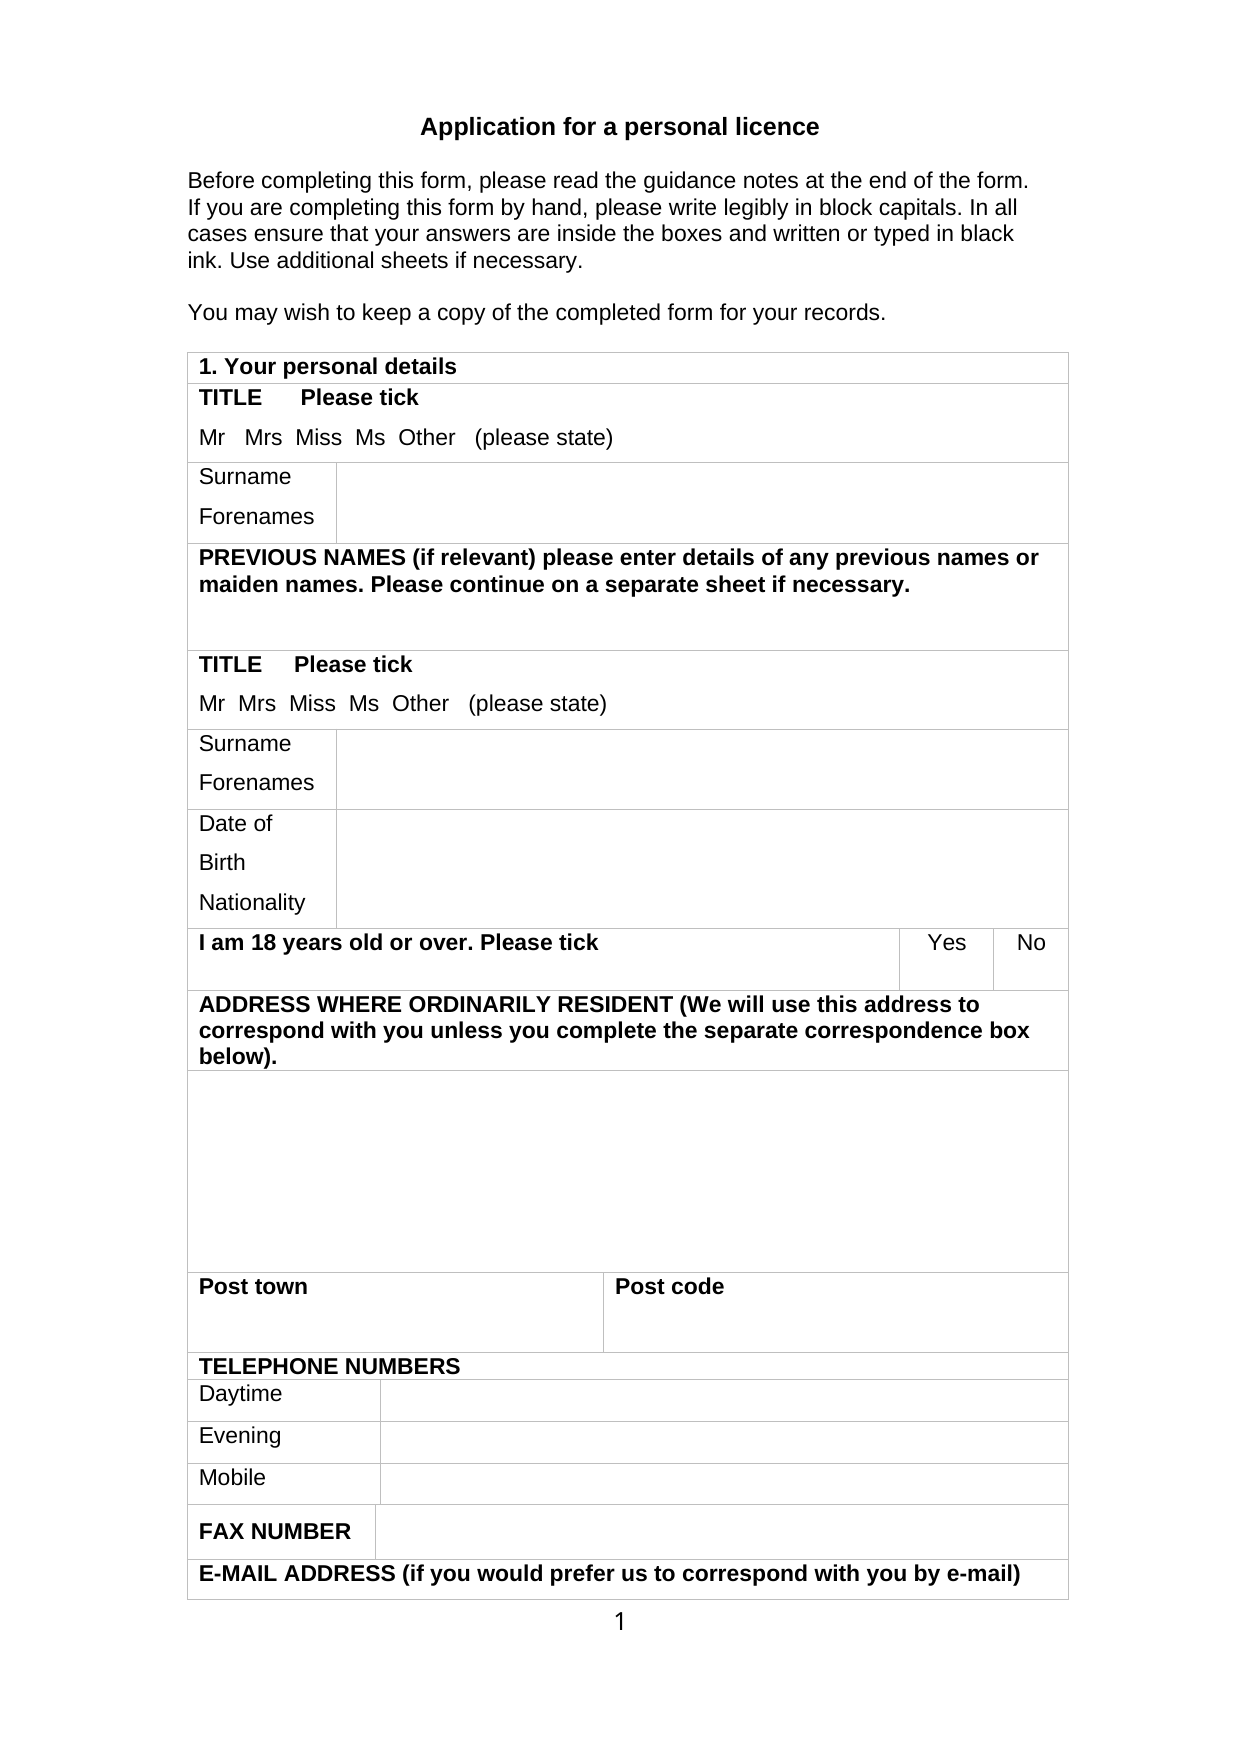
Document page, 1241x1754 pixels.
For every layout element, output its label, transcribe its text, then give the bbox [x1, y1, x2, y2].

table_cell Post town [188, 1273, 603, 1352]
table_cell Post code [604, 1273, 1068, 1352]
table_cell PREVIOUS NAMES (if relevant) please enter details of any previous names or maiden names. Please continue on a separate sheet if necessary. [188, 544, 1068, 650]
table_cell [337, 730, 1068, 808]
table_header 1. Your personal details [188, 353, 1068, 383]
table_cell [381, 1422, 1068, 1463]
table_cell TITLE Please tick Mr Mrs Miss Ms Other (please state) [188, 651, 1068, 728]
table_cell [188, 1071, 1068, 1272]
text You may wish to keep a copy of the completed form for your records. [187, 299, 1053, 326]
table_cell E-MAIL ADDRESS (if you would prefer us to correspond with you by e-mail) [188, 1560, 1068, 1599]
table_cell TELEPHONE NUMBERS [188, 1353, 1068, 1379]
table_cell Mobile [188, 1464, 380, 1504]
table_cell I am 18 years old or over. Please tick [188, 929, 899, 989]
table_cell Yes [900, 929, 993, 989]
text Before completing this form, please read the guidance notes at the end of the form. [187, 167, 1053, 194]
table_cell FAX NUMBER [188, 1505, 375, 1558]
text If you are completing this form by hand, please write legibly in block capitals. In all cases ensure that your answers are inside the boxes and written or typed in black ink. Use additional sheets if necessary. [187, 194, 1053, 273]
table_cell [376, 1505, 1068, 1558]
table_cell [337, 810, 1068, 928]
table_cell No [994, 929, 1068, 989]
table_cell TITLE Please tick Mr Mrs Miss Ms Other (please state) [188, 384, 1068, 462]
table_cell [381, 1380, 1068, 1421]
table_cell Surname Forenames [188, 463, 336, 543]
table_cell Surname Forenames [188, 730, 336, 808]
table_cell Daytime [188, 1380, 380, 1421]
table_cell ADDRESS WHERE ORDINARILY RESIDENT (We will use this address to correspond with you unless you complete the separate correspondence box below). [188, 991, 1068, 1069]
table_cell Evening [188, 1422, 380, 1463]
table_cell [337, 463, 1068, 543]
table_cell [381, 1464, 1068, 1504]
title Application for a personal licence [187, 112, 1053, 141]
table_cell Date of Birth Nationality [188, 810, 336, 928]
